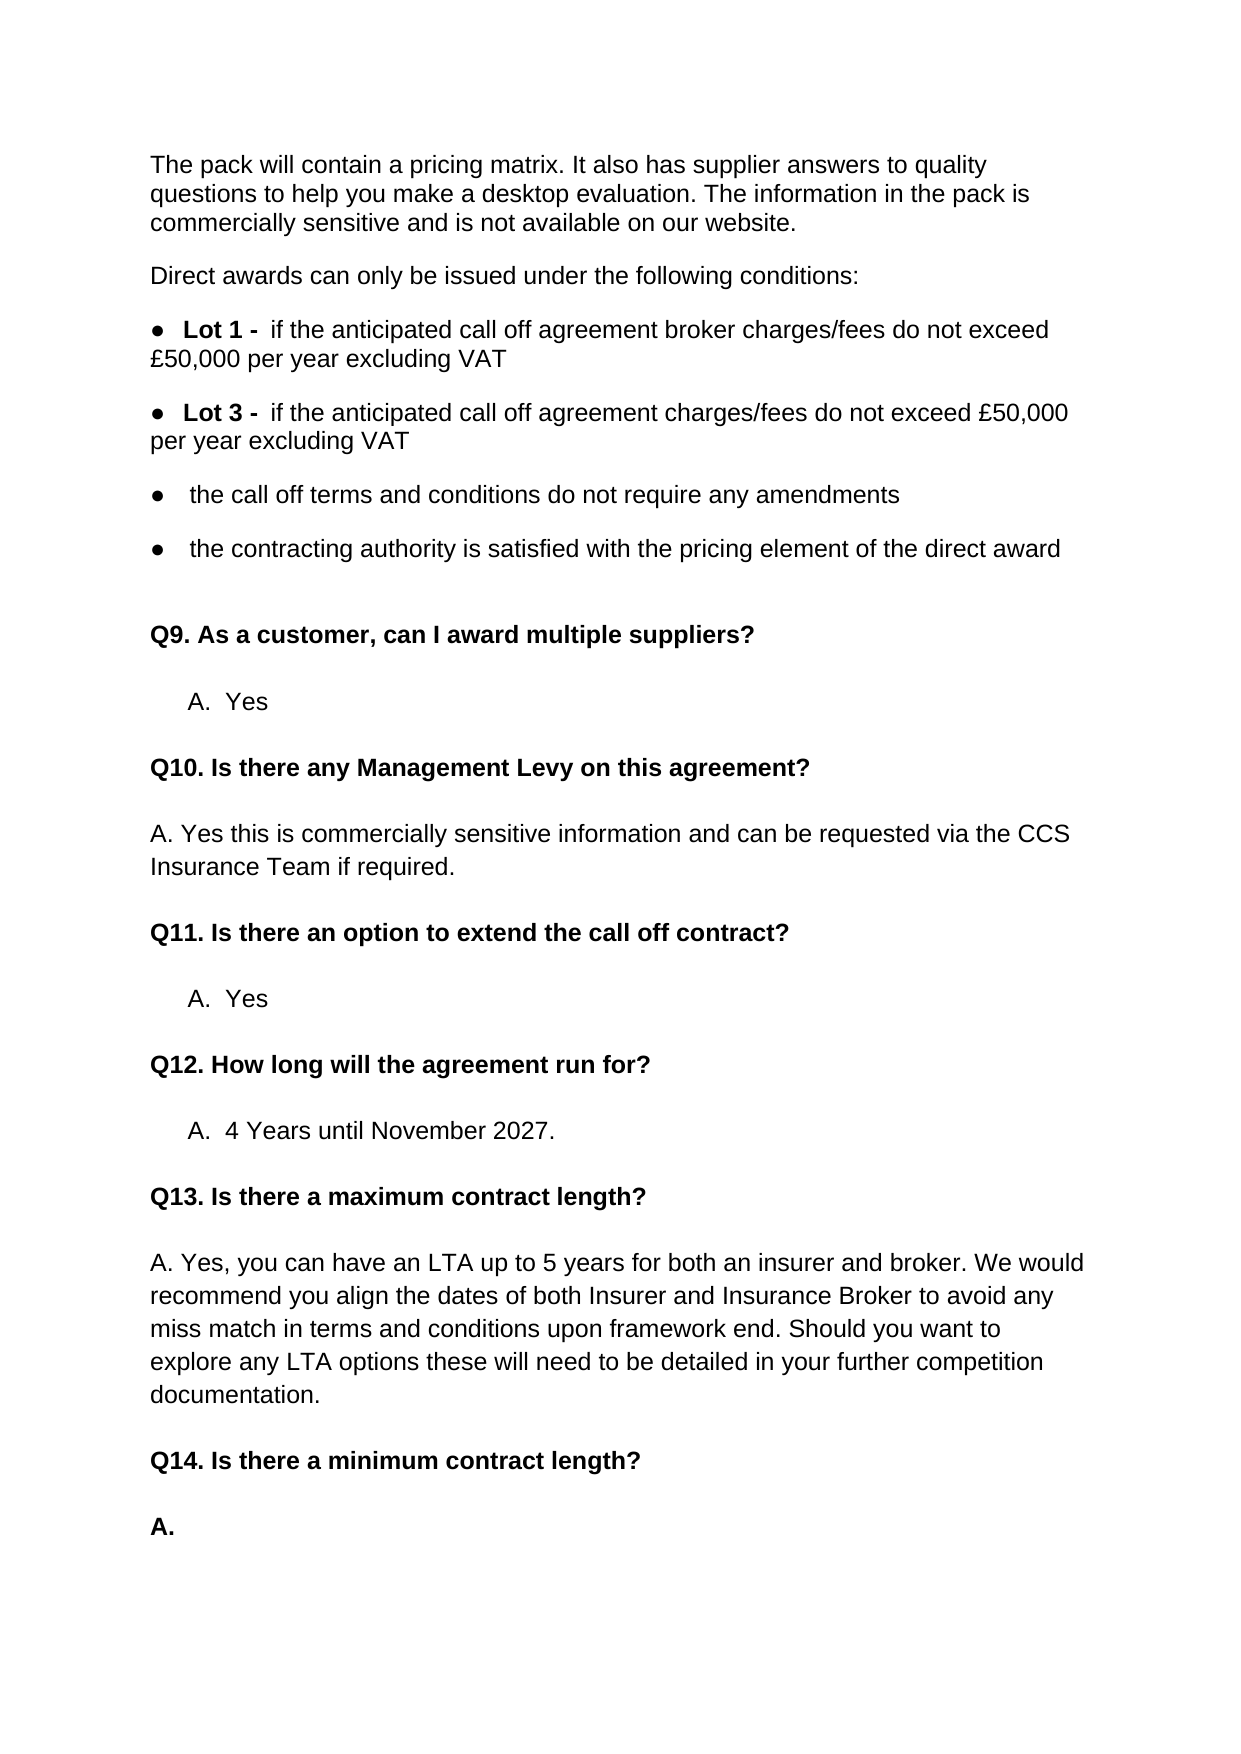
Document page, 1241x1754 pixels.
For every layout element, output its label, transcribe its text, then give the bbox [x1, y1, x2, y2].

text Q13. Is there a maximum contract length? [150, 1182, 1090, 1211]
text Q10. Is there any Management Levy on this agreement? [150, 753, 1090, 781]
list Yes [187, 984, 1090, 1012]
text ● the contracting authority is satisfied with the pricing element of the direct award [150, 534, 1090, 562]
text Q14. Is there a minimum contract length? [150, 1446, 1090, 1475]
text Q12. How long will the agreement run for? [150, 1050, 1090, 1078]
text A. [150, 1512, 1090, 1541]
text ● the call off terms and conditions do not require any amendments [150, 480, 1090, 509]
list Yes [187, 687, 1090, 715]
text ● Lot 1 - if the anticipated call off agreement broker charges/fees do not exceed £50,000 per year excluding VAT [150, 315, 1090, 372]
text The pack will contain a pricing matrix. It also has supplier answers to quality questions to help you make a desktop evaluation. The information in the pack is commercially sensitive and is not available on our website. [150, 150, 1090, 236]
text Direct awards can only be issued under the following conditions: [150, 261, 1090, 290]
list 4 Years until November 2027. [187, 1116, 1090, 1144]
text Q11. Is there an option to extend the call off contract? [150, 918, 1090, 946]
text A. Yes this is commercially sensitive information and can be requested via the CCS Insurance Team if required. [150, 819, 1090, 880]
text ● Lot 3 - if the anticipated call off agreement charges/fees do not exceed £50,000 per year excluding VAT [150, 397, 1090, 455]
text A. Yes, you can have an LTA up to 5 years for both an insurer and broker. We would recommend you align the dates of both Insurer and Insurance Broker to avoid any miss match in terms and conditions upon framework end. Should you want to explore any LTA options these will need to be detailed in your further competition documentation. [150, 1248, 1090, 1409]
text Q9. As a customer, can I award multiple suppliers? [150, 621, 1090, 649]
